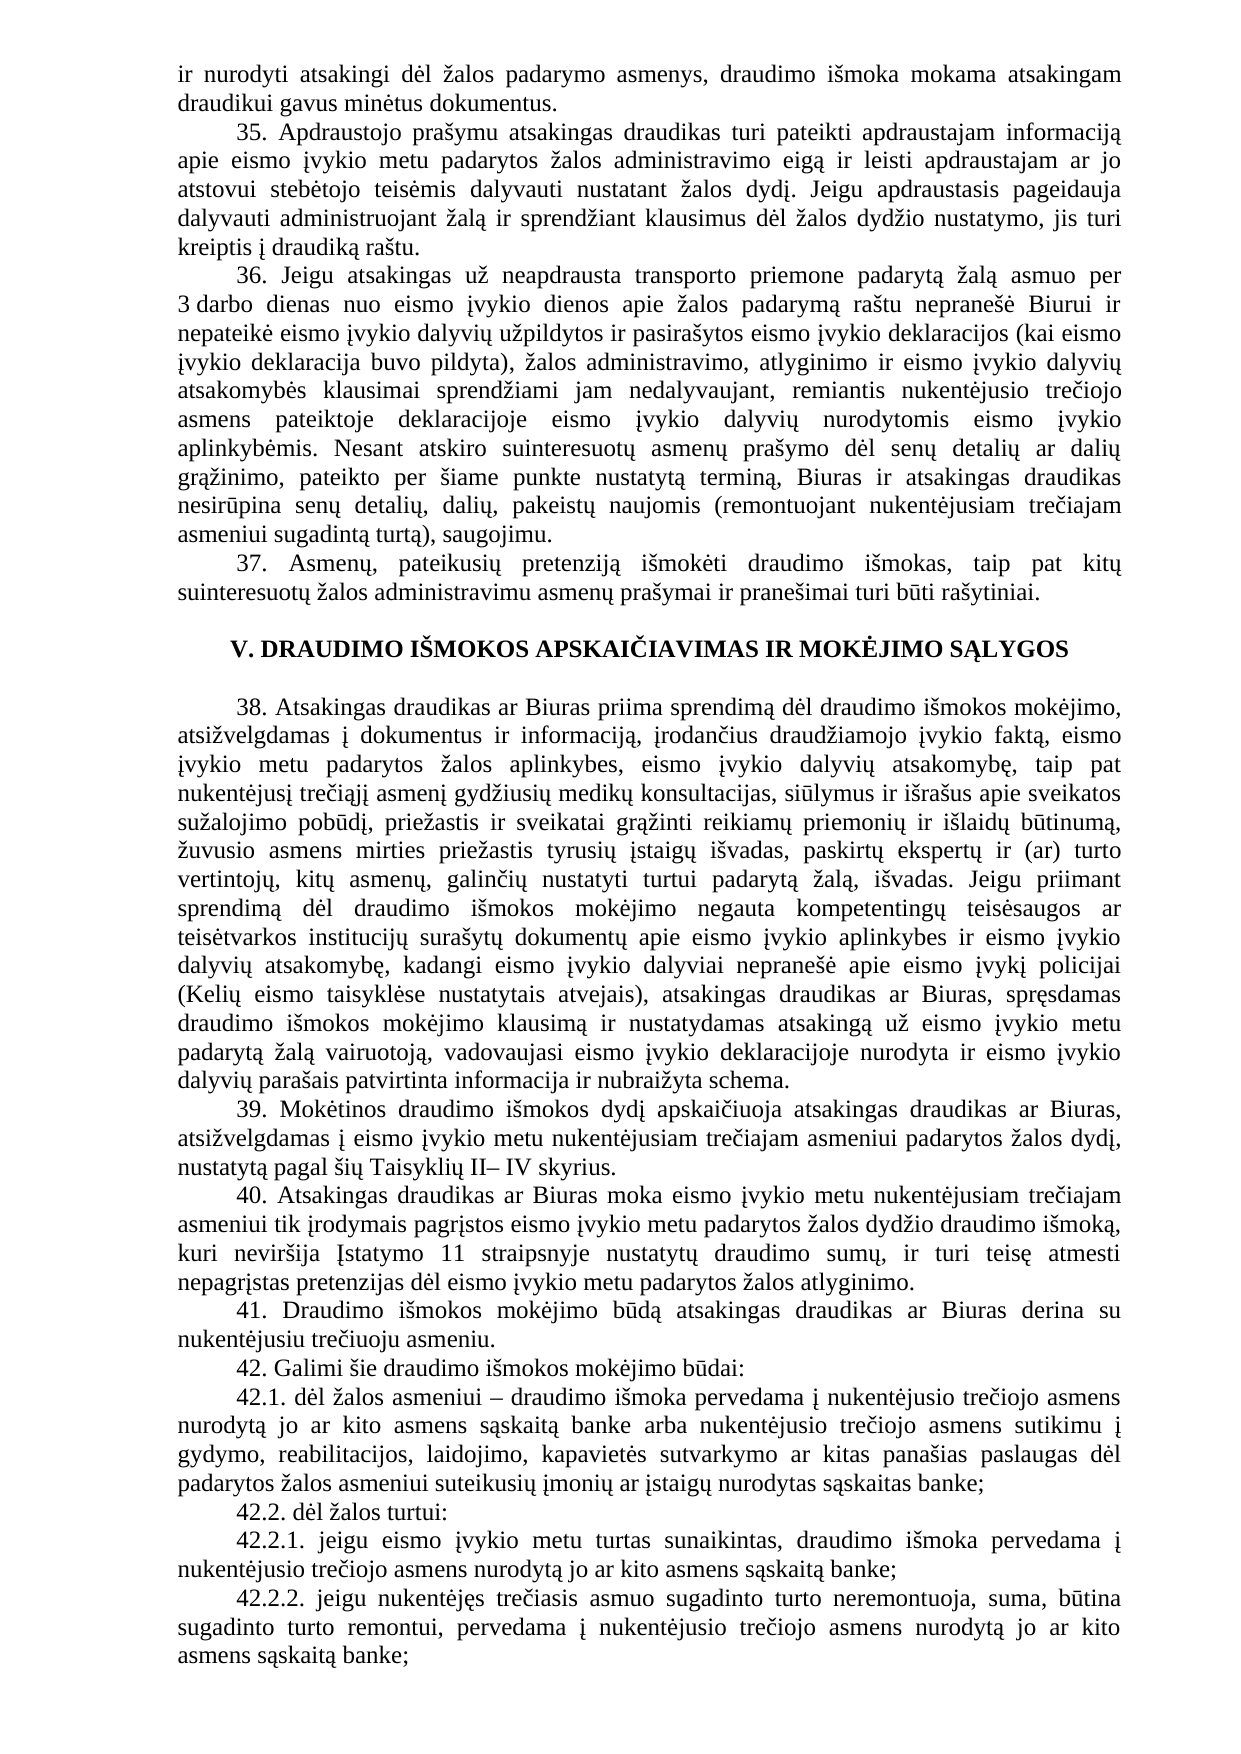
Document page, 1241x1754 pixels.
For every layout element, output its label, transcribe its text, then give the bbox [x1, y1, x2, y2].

text 42.2.1. jeigu eismo įvykio metu turtas sunaikintas, draudimo išmoka pervedama į nukentėjusio trečiojo asmens nurodytą jo ar kito asmens sąskaitą banke; [177, 1525, 1122, 1583]
text 40. Atsakingas draudikas ar Biuras moka eismo įvykio metu nukentėjusiam trečiajam asmeniui tik įrodymais pagrįstos eismo įvykio metu padarytos žalos dydžio draudimo išmoką, kuri neviršija Įstatymo 11 straipsnyje nustatytų draudimo sumų, ir turi teisę atmesti nepagrįstas pretenzijas dėl eismo įvykio metu padarytos žalos atlyginimo. [177, 1180, 1122, 1295]
text V. DRAUDIMO IŠMOKOS APSKAIČIAVIMAS IR MOKĖJIMO SĄLYGOS [177, 634, 1122, 663]
text 38. Atsakingas draudikas ar Biuras priima sprendimą dėl draudimo išmokos mokėjimo, atsižvelgdamas į dokumentus ir informaciją, įrodančius draudžiamojo įvykio faktą, eismo įvykio metu padarytos žalos aplinkybes, eismo įvykio dalyvių atsakomybę, taip pat nukentėjusį trečiąjį asmenį gydžiusių medikų konsultacijas, siūlymus ir išrašus apie sveikatos sužalojimo pobūdį, priežastis ir sveikatai grąžinti reikiamų priemonių ir išlaidų būtinumą, žuvusio asmens mirties priežastis tyrusių įstaigų išvadas, paskirtų ekspertų ir (ar) turto vertintojų, kitų asmenų, galinčių nustatyti turtui padarytą žalą, išvadas. Jeigu priimant sprendimą dėl draudimo išmokos mokėjimo negauta kompetentingų teisėsaugos ar teisėtvarkos institucijų surašytų dokumentų apie eismo įvykio aplinkybes ir eismo įvykio dalyvių atsakomybę, kadangi eismo įvykio dalyviai nepranešė apie eismo įvykį policijai (Kelių eismo taisyklėse nustatytais atvejais), atsakingas draudikas ar Biuras, spręsdamas draudimo išmokos mokėjimo klausimą ir nustatydamas atsakingą už eismo įvykio metu padarytą žalą vairuotoją, vadovaujasi eismo įvykio deklaracijoje nurodyta ir eismo įvykio dalyvių parašais patvirtinta informacija ir nubraižyta schema. [177, 692, 1122, 1094]
text ir nurodyti atsakingi dėl žalos padarymo asmenys, draudimo išmoka mokama atsakingam draudikui gavus minėtus dokumentus. [177, 59, 1122, 117]
text 35. Apdraustojo prašymu atsakingas draudikas turi pateikti apdraustajam informaciją apie eismo įvykio metu padarytos žalos administravimo eigą ir leisti apdraustajam ar jo atstovui stebėtojo teisėmis dalyvauti nustatant žalos dydį. Jeigu apdraustasis pageidauja dalyvauti administruojant žalą ir sprendžiant klausimus dėl žalos dydžio nustatymo, jis turi kreiptis į draudiką raštu. [177, 117, 1122, 260]
text 41. Draudimo išmokos mokėjimo būdą atsakingas draudikas ar Biuras derina su nukentėjusiu trečiuoju asmeniu. [177, 1295, 1122, 1353]
text 42. Galimi šie draudimo išmokos mokėjimo būdai: [177, 1353, 1122, 1382]
text 37. Asmenų, pateikusių pretenziją išmokėti draudimo išmokas, taip pat kitų suinteresuotų žalos administravimu asmenų prašymai ir pranešimai turi būti rašytiniai. [177, 548, 1122, 605]
text 42.2. dėl žalos turtui: [177, 1497, 1122, 1525]
text 39. Mokėtinos draudimo išmokos dydį apskaičiuoja atsakingas draudikas ar Biuras, atsižvelgdamas į eismo įvykio metu nukentėjusiam trečiajam asmeniui padarytos žalos dydį, nustatytą pagal šių Taisyklių II– IV skyrius. [177, 1094, 1122, 1180]
text 42.2.2. jeigu nukentėjęs trečiasis asmuo sugadinto turto neremontuoja, suma, būtina sugadinto turto remontui, pervedama į nukentėjusio trečiojo asmens nurodytą jo ar kito asmens sąskaitą banke; [177, 1583, 1122, 1669]
text 36. Jeigu atsakingas už neapdrausta transporto priemone padarytą žalą asmuo per 3 darbo dienas nuo eismo įvykio dienos apie žalos padarymą raštu nepranešė Biurui ir nepateikė eismo įvykio dalyvių užpildytos ir pasirašytos eismo įvykio deklaracijos (kai eismo įvykio deklaracija buvo pildyta), žalos administravimo, atlyginimo ir eismo įvykio dalyvių atsakomybės klausimai sprendžiami jam nedalyvaujant, remiantis nukentėjusio trečiojo asmens pateiktoje deklaracijoje eismo įvykio dalyvių nurodytomis eismo įvykio aplinkybėmis. Nesant atskiro suinteresuotų asmenų prašymo dėl senų detalių ar dalių grąžinimo, pateikto per šiame punkte nustatytą terminą, Biuras ir atsakingas draudikas nesirūpina senų detalių, dalių, pakeistų naujomis (remontuojant nukentėjusiam trečiajam asmeniui sugadintą turtą), saugojimu. [177, 260, 1122, 548]
text 42.1. dėl žalos asmeniui – draudimo išmoka pervedama į nukentėjusio trečiojo asmens nurodytą jo ar kito asmens sąskaitą banke arba nukentėjusio trečiojo asmens sutikimu į gydymo, reabilitacijos, laidojimo, kapavietės sutvarkymo ar kitas panašias paslaugas dėl padarytos žalos asmeniui suteikusių įmonių ar įstaigų nurodytas sąskaitas banke; [177, 1382, 1122, 1497]
